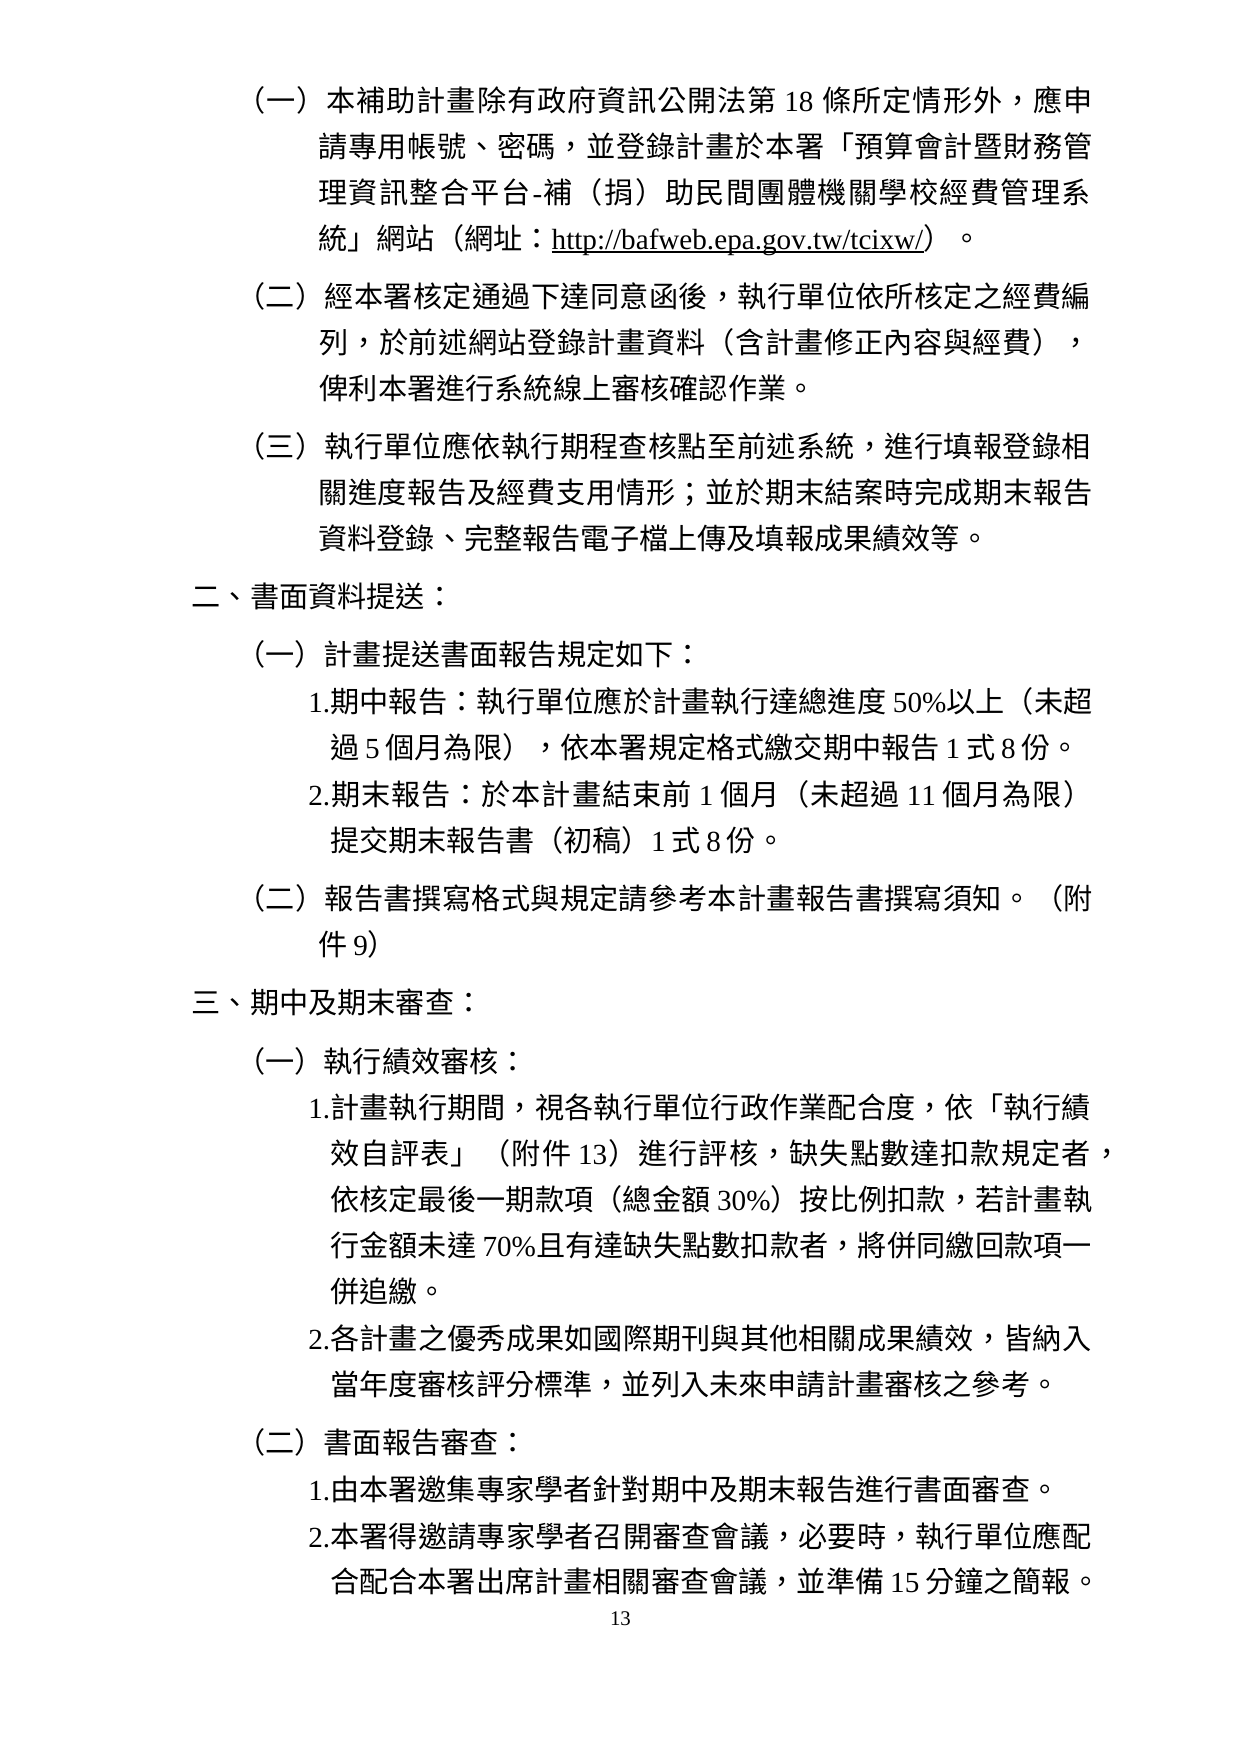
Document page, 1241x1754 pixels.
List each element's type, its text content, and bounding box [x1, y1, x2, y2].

text （二）經本署核定通過下達同意函後，執行單位依所核定之經費編列，於前述網站登錄計畫資料（含計畫修正內容與經費），俾利本署進行系統線上審核確認作業。 [236, 271, 1092, 408]
text 三、期中及期末審查： [191, 977, 1092, 1023]
text （三）執行單位應依執行期程查核點至前述系統，進行填報登錄相關進度報告及經費支用情形；並於期末結案時完成期末報告資料登錄、完整報告電子檔上傳及填報成果績效等。 [236, 421, 1092, 558]
text 1.由本署邀集專家學者針對期中及期末報告進行書面審查。 [308, 1463, 1092, 1509]
text （一）執行績效審核： [236, 1035, 1092, 1081]
text 二、書面資料提送： [191, 571, 1092, 617]
text （二）書面報告審查： [236, 1417, 1092, 1462]
text 2.各計畫之優秀成果如國際期刊與其他相關成果績效，皆納入當年度審核評分標準，並列入未來申請計畫審核之參考。 [308, 1312, 1092, 1404]
text （一）本補助計畫除有政府資訊公開法第18 條所定情形外，應申請專用帳號、密碼，並登錄計畫於本署「預算會計暨財務管理資訊整合平台-補（捐）助民間團體機關學校經費管理系統」網站（網址：http://bafweb.epa.gov.tw/tcixw/）。 [236, 75, 1092, 258]
text 1.期中報告：執行單位應於計畫執行達總進度50%以上（未超過5個月為限），依本署規定格式繳交期中報告1式8份。 [308, 676, 1092, 768]
text 1.計畫執行期間，視各執行單位行政作業配合度，依「執行績效自評表」（附件13）進行評核，缺失點數達扣款規定者，依核定最後一期款項（總金額30%）按比例扣款，若計畫執行金額未達70%且有達缺失點數扣款者，將併同繳回款項一併追繳。 [308, 1082, 1092, 1311]
text 2.本署得邀請專家學者召開審查會議，必要時，執行單位應配合配合本署出席計畫相關審查會議，並準備15分鐘之簡報。 [308, 1510, 1092, 1602]
text （一）計畫提送書面報告規定如下： [236, 629, 1092, 675]
text 2.期末報告：於本計畫結束前1個月（未超過11個月為限）提交期末報告書（初稿）1式8份。 [308, 769, 1092, 860]
text （二）報告書撰寫格式與規定請參考本計畫報告書撰寫須知。（附件9） [236, 873, 1092, 964]
